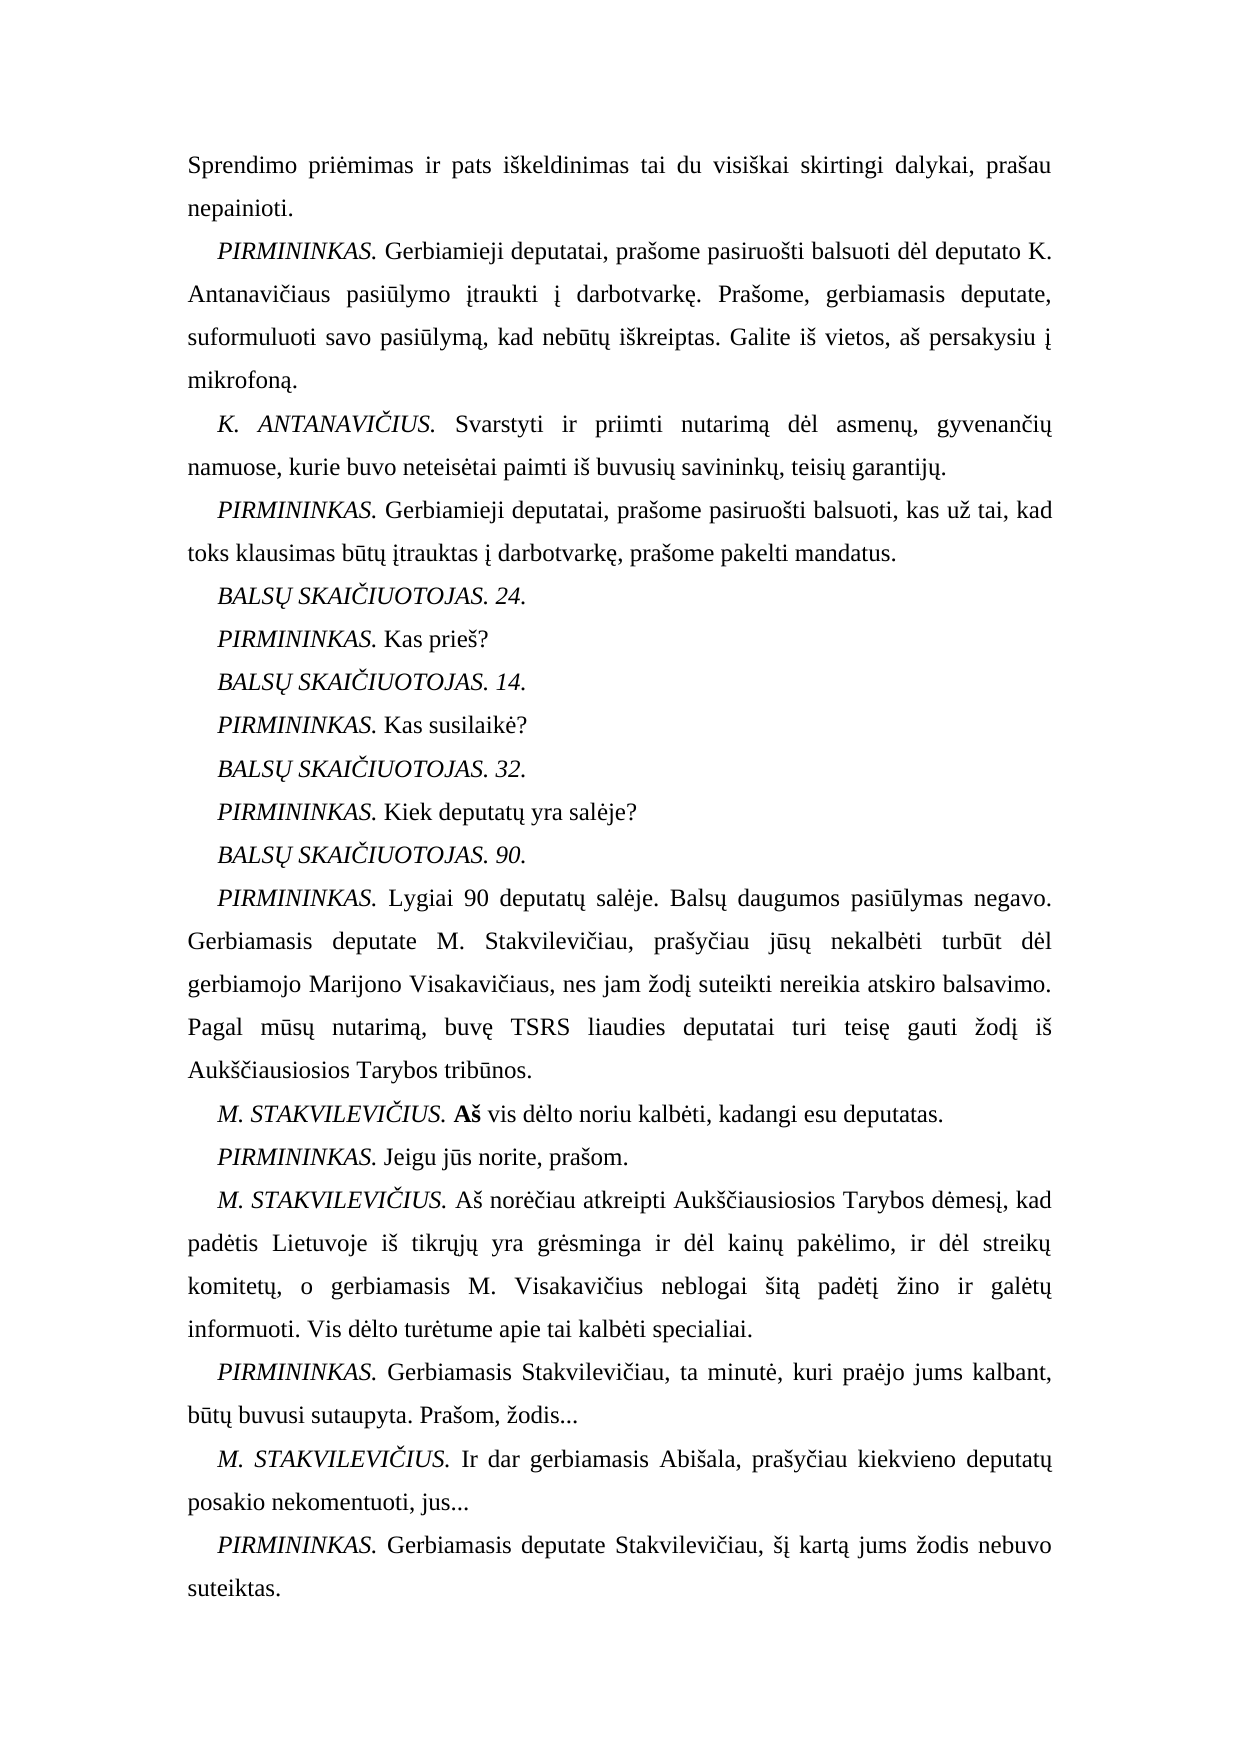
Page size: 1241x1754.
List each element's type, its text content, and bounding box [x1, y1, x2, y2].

text PIRMININKAS. Kas susilaikė? [187, 711, 1053, 739]
text Sprendimo priėmimas ir pats iškeldinimas tai du visiškai skirtingi dalykai, prašau nepainioti. [187, 150, 1053, 222]
text PIRMININKAS. Gerbiamasis deputate Stakvilevičiau, šį kartą jums žodis nebuvo suteiktas. [187, 1530, 1053, 1602]
text PIRMININKAS. Jeigu jūs norite, prašom. [187, 1142, 1053, 1171]
text PIRMININKAS. Gerbiamieji deputatai, prašome pasiruošti balsuoti, kas už tai, kad toks klausimas būtų įtrauktas į darbotvarkę, prašome pakelti mandatus. [187, 495, 1053, 567]
text BALSŲ SKAIČIUOTOJAS. 32. [187, 754, 1053, 782]
text PIRMININKAS. Gerbiamieji deputatai, prašome pasiruošti balsuoti dėl deputato K. Antanavičiaus pasiūlymo įtraukti į darbotvarkę. Prašome, gerbiamasis deputate, suformuluoti savo pasiūlymą, kad nebūtų iškreiptas. Galite iš vietos, aš persakysiu į mikrofoną. [187, 236, 1053, 394]
text PIRMININKAS. Lygiai 90 deputatų salėje. Balsų daugumos pasiūlymas negavo. Gerbiamasis deputate M. Stakvilevičiau, prašyčiau jūsų nekalbėti turbūt dėl gerbiamojo Marijono Visakavičiaus, nes jam žodį suteikti nereikia atskiro balsavimo. Pagal mūsų nutarimą, buvę TSRS liaudies deputatai turi teisę gauti žodį iš Aukščiausiosios Tarybos tribūnos. [187, 883, 1053, 1084]
text M. STAKVILEVIČIUS. Ir dar gerbiamasis Abišala, prašyčiau kiekvieno deputatų posakio nekomentuoti, jus... [187, 1444, 1053, 1516]
text K. ANTANAVIČIUS. Svarstyti ir priimti nutarimą dėl asmenų, gyvenančių namuose, kurie buvo neteisėtai paimti iš buvusių savininkų, teisių garantijų. [187, 409, 1053, 481]
text PIRMININKAS. Kiek deputatų yra salėje? [187, 797, 1053, 826]
text M. STAKVILEVIČIUS. Aš vis dėlto noriu kalbėti, kadangi esu deputatas. [187, 1099, 1053, 1127]
text BALSŲ SKAIČIUOTOJAS. 14. [187, 667, 1053, 696]
text BALSŲ SKAIČIUOTOJAS. 24. [187, 581, 1053, 610]
text PIRMININKAS. Gerbiamasis Stakvilevičiau, ta minutė, kuri praėjo jums kalbant, būtų buvusi sutaupyta. Prašom, žodis... [187, 1357, 1053, 1429]
text PIRMININKAS. Kas prieš? [187, 624, 1053, 653]
text M. STAKVILEVIČIUS. Aš norėčiau atkreipti Aukščiausiosios Tarybos dėmesį, kad padėtis Lietuvoje iš tikrųjų yra grėsminga ir dėl kainų pakėlimo, ir dėl streikų komitetų, o gerbiamasis M. Visakavičius neblogai šitą padėtį žino ir galėtų informuoti. Vis dėlto turėtume apie tai kalbėti specialiai. [187, 1185, 1053, 1343]
text BALSŲ SKAIČIUOTOJAS. 90. [187, 840, 1053, 869]
